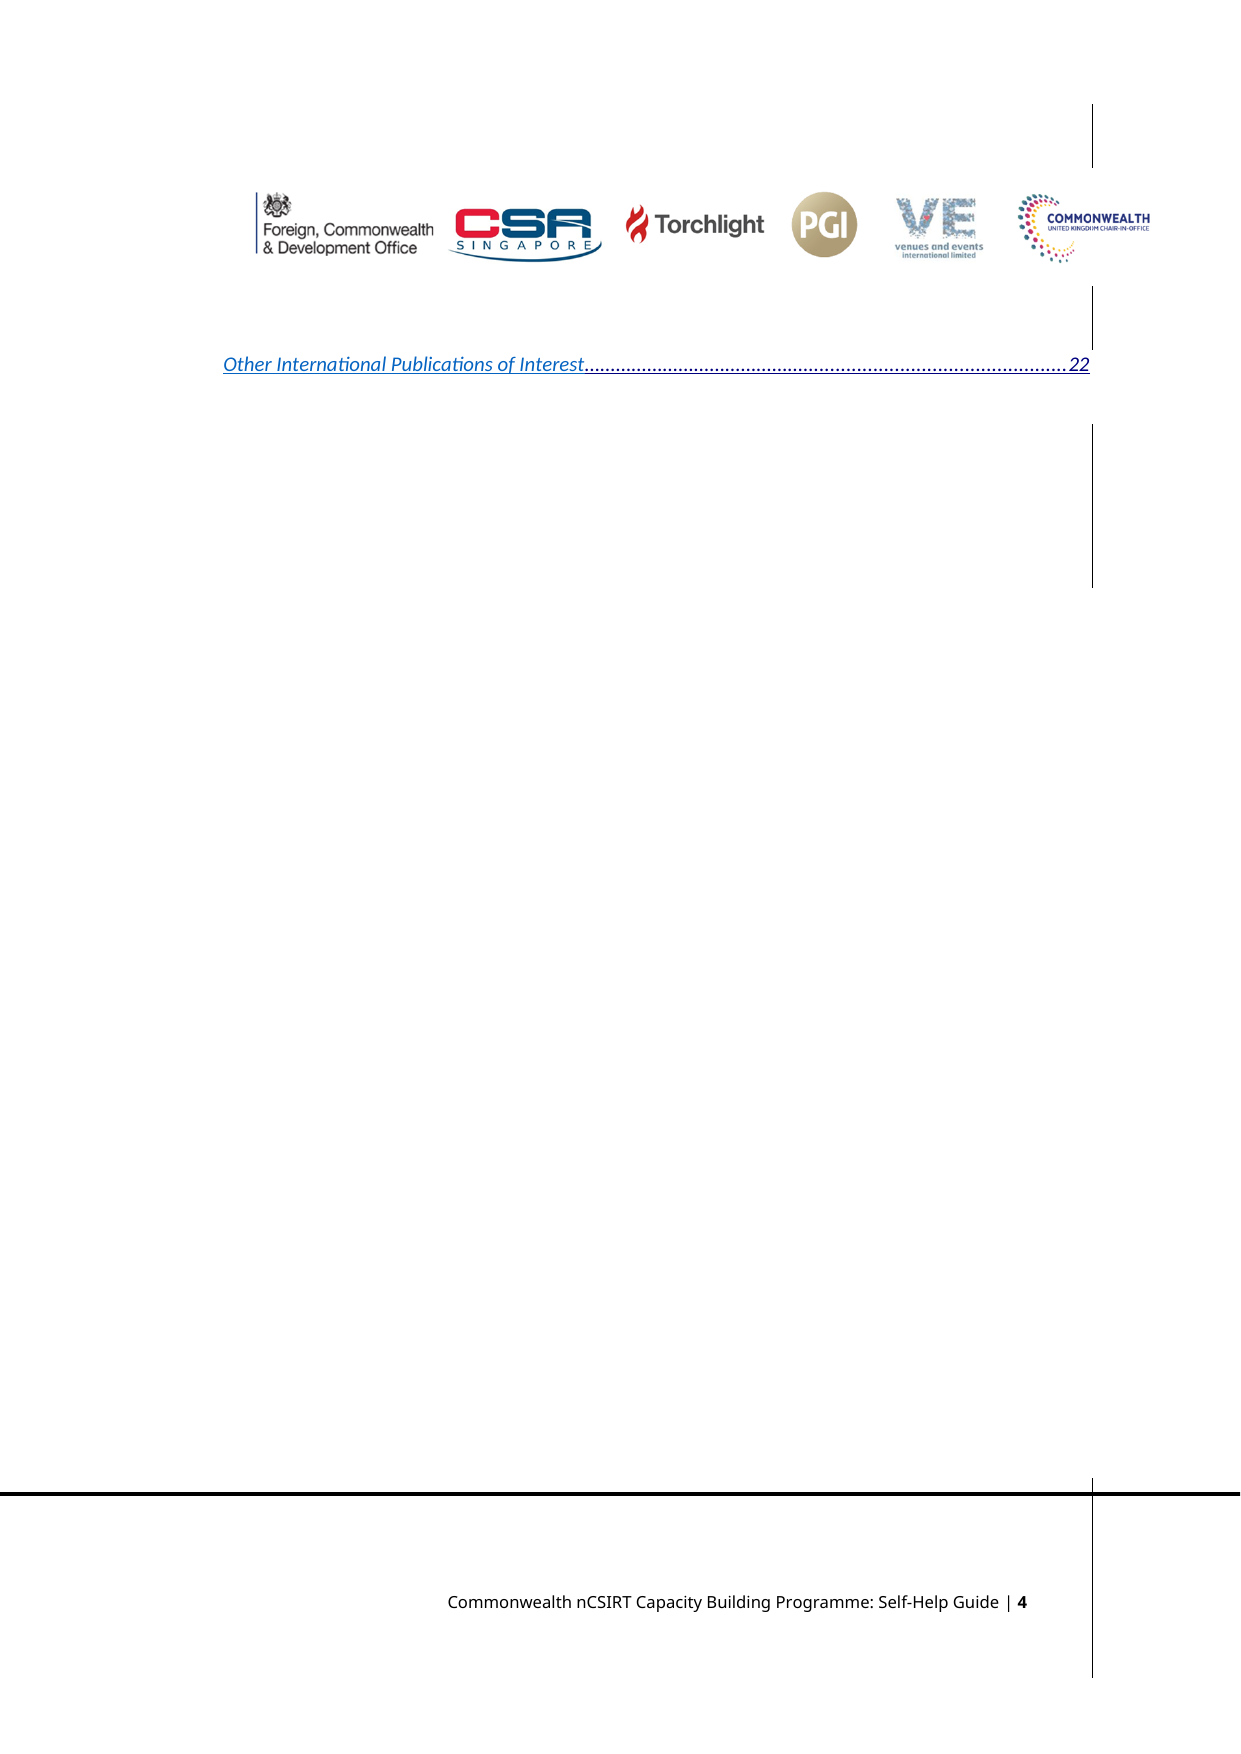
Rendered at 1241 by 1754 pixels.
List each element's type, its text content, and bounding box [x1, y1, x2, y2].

text Other International Publications of Interest 22 [223, 351, 1092, 376]
